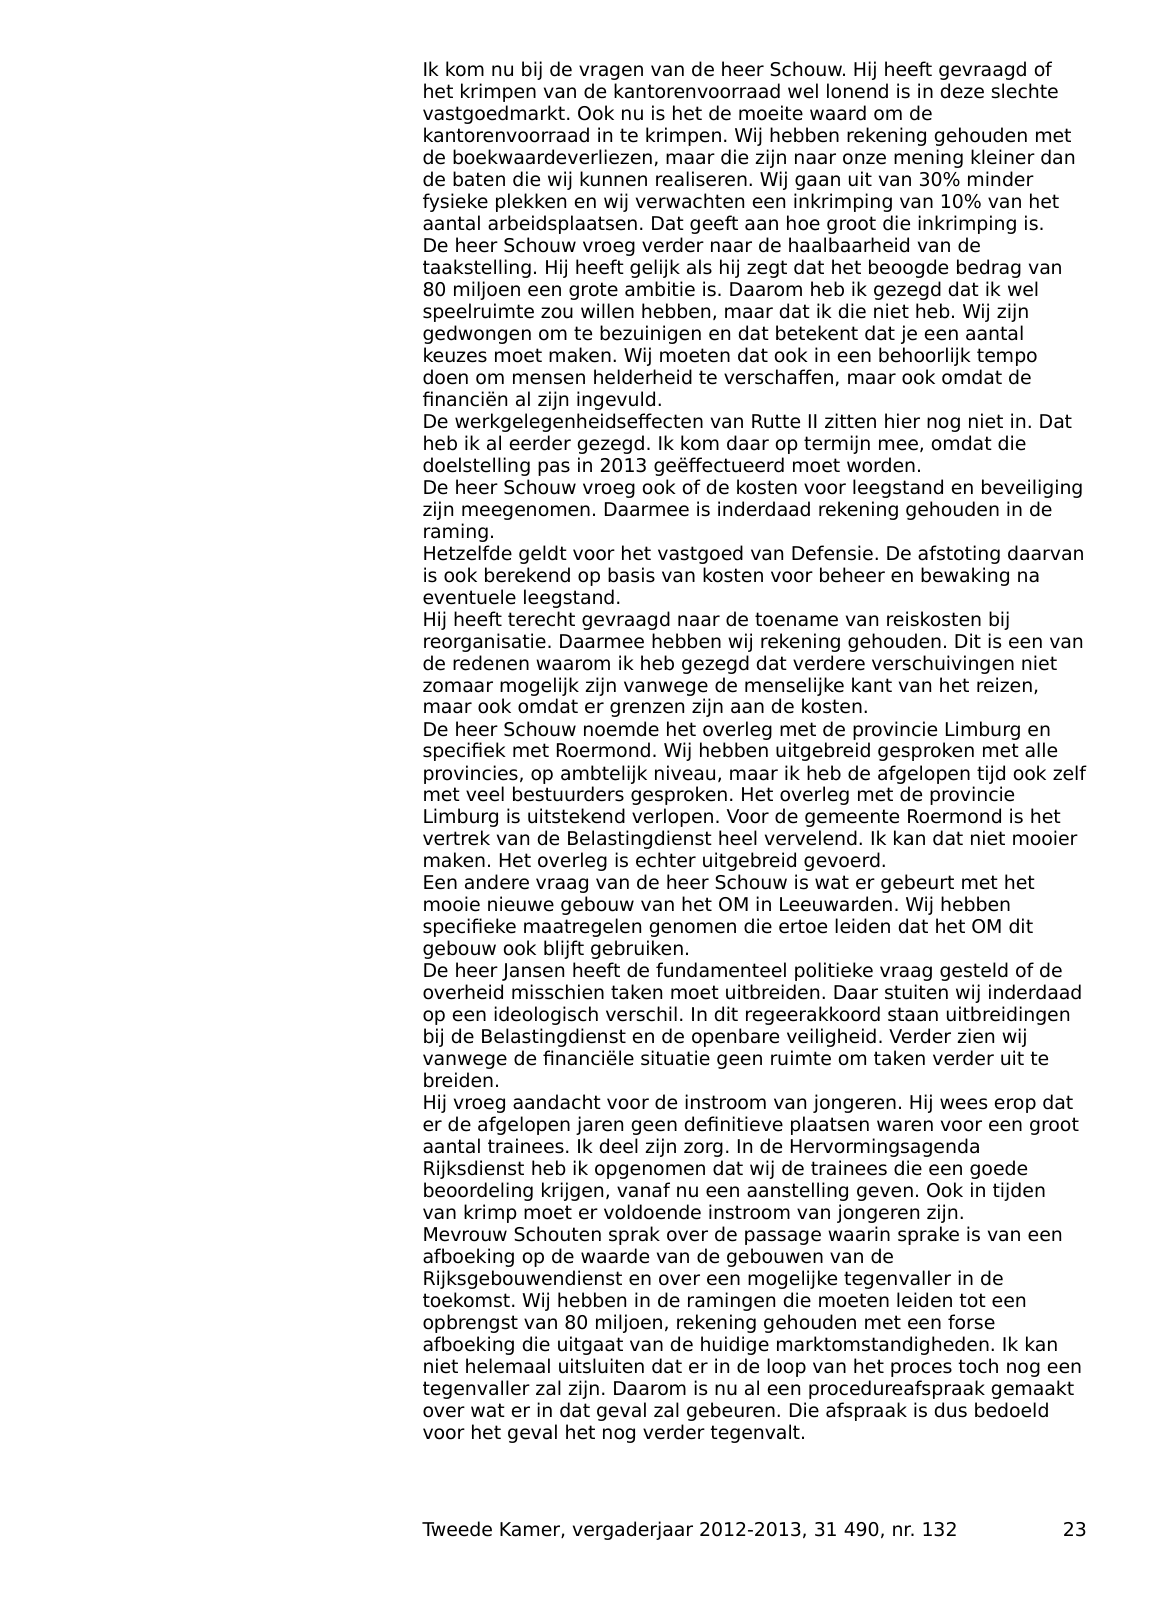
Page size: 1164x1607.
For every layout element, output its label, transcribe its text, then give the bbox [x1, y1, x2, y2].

text De heer Schouw vroeg ook of de kosten voor leegstand en beveiliging zijn meegenomen. Daarmee is inderdaad rekening gehouden in de raming. [422, 477, 1087, 543]
text De heer Schouw vroeg verder naar de haalbaarheid van de taakstelling. Hij heeft gelijk als hij zegt dat het beoogde bedrag van 80 miljoen een grote ambitie is. Daarom heb ik gezegd dat ik wel speelruimte zou willen hebben, maar dat ik die niet heb. Wij zijn gedwongen om te bezuinigen en dat betekent dat je een aantal keuzes moet maken. Wij moeten dat ook in een behoorlijk tempo doen om mensen helderheid te verschaffen, maar ook omdat de financiën al zijn ingevuld. [422, 235, 1087, 411]
text Mevrouw Schouten sprak over de passage waarin sprake is van een afboeking op de waarde van de gebouwen van de Rijksgebouwendienst en over een mogelijke tegenvaller in de toekomst. Wij hebben in de ramingen die moeten leiden tot een opbrengst van 80 miljoen, rekening gehouden met een forse afboeking die uitgaat van de huidige marktomstandigheden. Ik kan niet helemaal uitsluiten dat er in de loop van het proces toch nog een tegenvaller zal zijn. Daarom is nu al een procedureafspraak gemaakt over wat er in dat geval zal gebeuren. Die afspraak is dus bedoeld voor het geval het nog verder tegenvalt. [422, 1224, 1087, 1444]
text De werkgelegenheidseffecten van Rutte II zitten hier nog niet in. Dat heb ik al eerder gezegd. Ik kom daar op termijn mee, omdat die doelstelling pas in 2013 geëffectueerd moet worden. [422, 411, 1087, 477]
text Ik kom nu bij de vragen van de heer Schouw. Hij heeft gevraagd of het krimpen van de kantorenvoorraad wel lonend is in deze slechte vastgoedmarkt. Ook nu is het de moeite waard om de kantorenvoorraad in te krimpen. Wij hebben rekening gehouden met de boekwaardeverliezen, maar die zijn naar onze mening kleiner dan de baten die wij kunnen realiseren. Wij gaan uit van 30% minder fysieke plekken en wij verwachten een inkrimping van 10% van het aantal arbeidsplaatsen. Dat geeft aan hoe groot die inkrimping is. [422, 59, 1087, 235]
text Hetzelfde geldt voor het vastgoed van Defensie. De afstoting daarvan is ook berekend op basis van kosten voor beheer en bewaking na eventuele leegstand. [422, 543, 1087, 608]
text De heer Schouw noemde het overleg met de provincie Limburg en specifiek met Roermond. Wij hebben uitgebreid gesproken met alle provincies, op ambtelijk niveau, maar ik heb de afgelopen tijd ook zelf met veel bestuurders gesproken. Het overleg met de provincie Limburg is uitstekend verlopen. Voor de gemeente Roermond is het vertrek van de Belastingdienst heel vervelend. Ik kan dat niet mooier maken. Het overleg is echter uitgebreid gevoerd. [422, 718, 1087, 872]
text De heer Jansen heeft de fundamenteel politieke vraag gesteld of de overheid misschien taken moet uitbreiden. Daar stuiten wij inderdaad op een ideologisch verschil. In dit regeerakkoord staan uitbreidingen bij de Belastingdienst en de openbare veiligheid. Verder zien wij vanwege de financiële situatie geen ruimte om taken verder uit te breiden. [422, 960, 1087, 1092]
text Hij heeft terecht gevraagd naar de toename van reiskosten bij reorganisatie. Daarmee hebben wij rekening gehouden. Dit is een van de redenen waarom ik heb gezegd dat verdere verschuivingen niet zomaar mogelijk zijn vanwege de menselijke kant van het reizen, maar ook omdat er grenzen zijn aan de kosten. [422, 608, 1087, 718]
text Hij vroeg aandacht voor de instroom van jongeren. Hij wees erop dat er de afgelopen jaren geen definitieve plaatsen waren voor een groot aantal trainees. Ik deel zijn zorg. In de Hervormingsagenda Rijksdienst heb ik opgenomen dat wij de trainees die een goede beoordeling krijgen, vanaf nu een aanstelling geven. Ook in tijden van krimp moet er voldoende instroom van jongeren zijn. [422, 1092, 1087, 1224]
text Een andere vraag van de heer Schouw is wat er gebeurt met het mooie nieuwe gebouw van het OM in Leeuwarden. Wij hebben specifieke maatregelen genomen die ertoe leiden dat het OM dit gebouw ook blijft gebruiken. [422, 872, 1087, 960]
